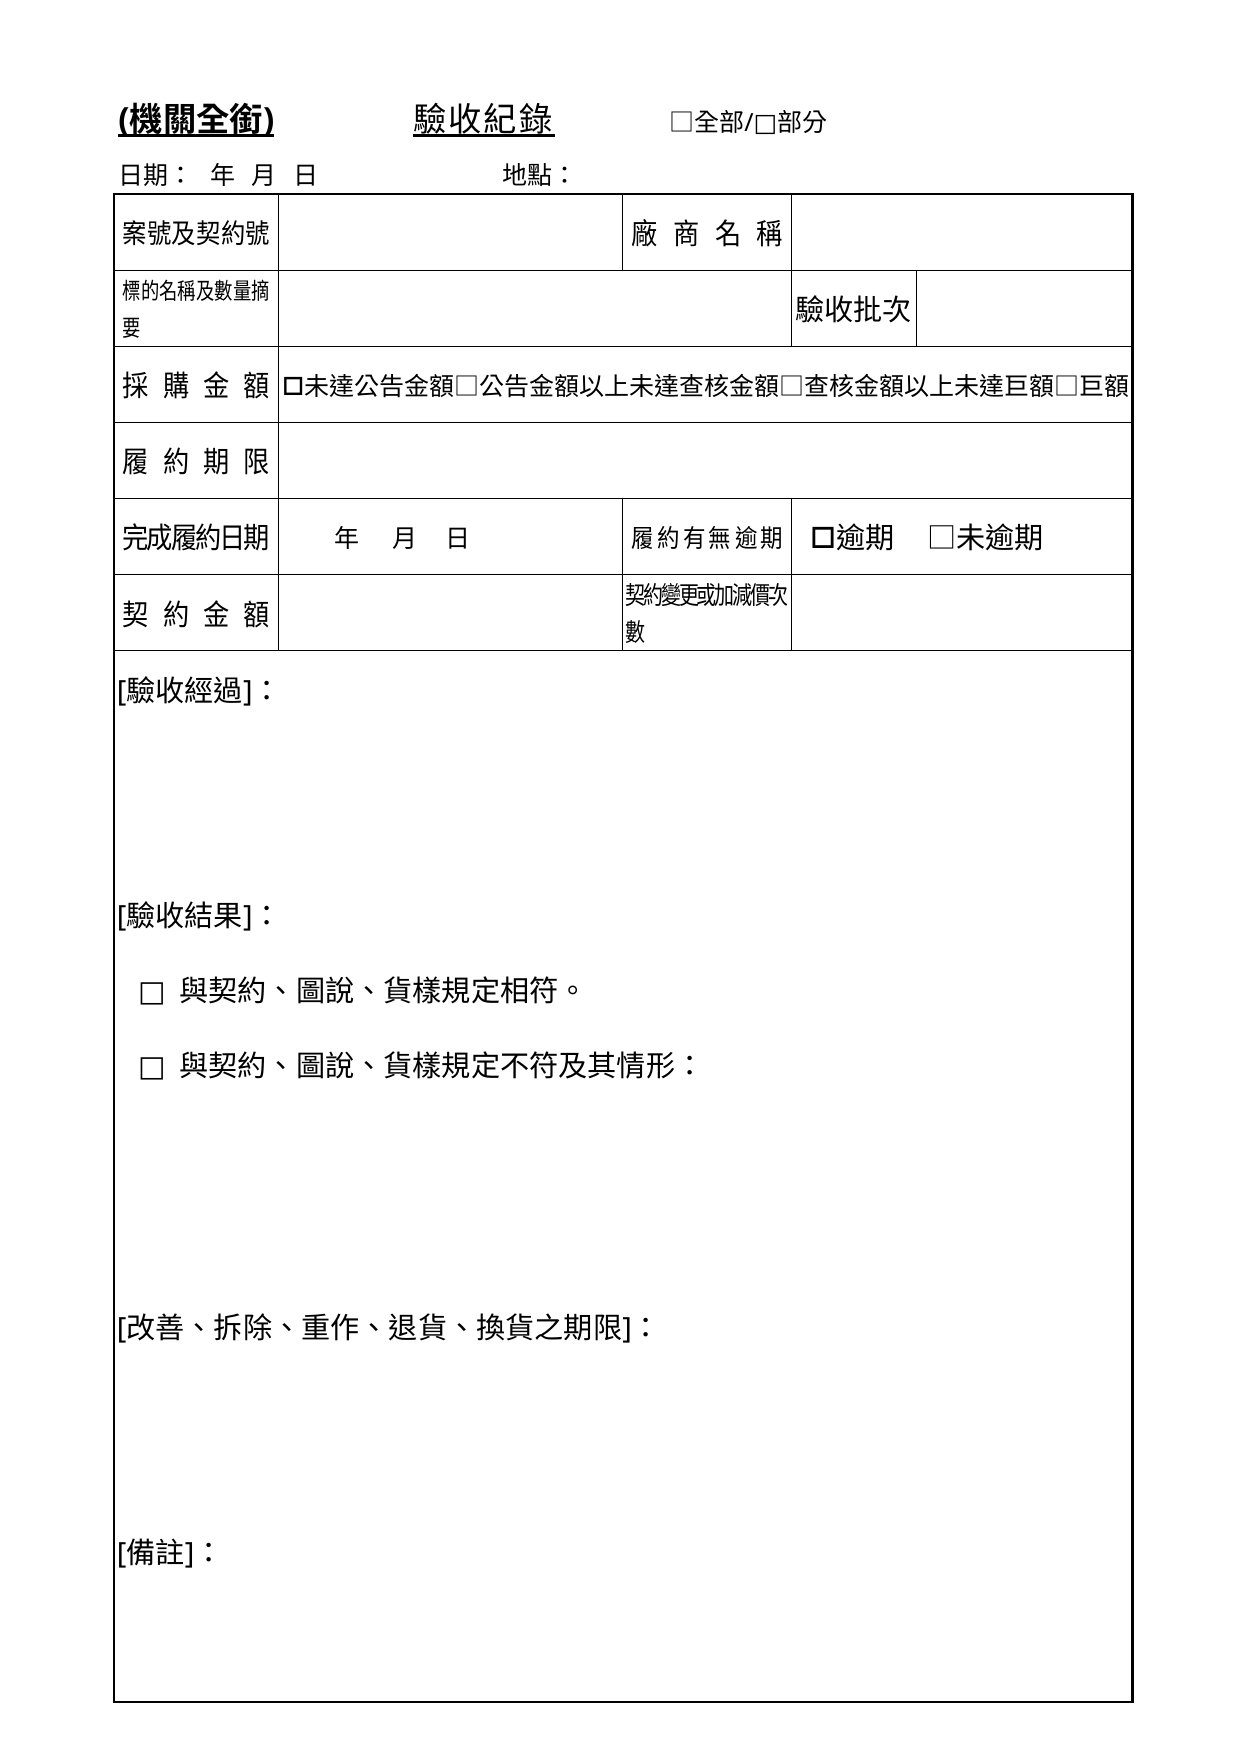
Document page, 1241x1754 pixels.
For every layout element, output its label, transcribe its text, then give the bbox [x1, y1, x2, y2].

table_cell [279, 423, 1131, 498]
table_header 廠商名稱 [623, 195, 791, 269]
table_cell 契約金額 [115, 575, 278, 650]
text 日期： 年 月 日 地點： [118, 155, 1122, 192]
table_cell □未達公告金額□公告金額以上未達查核金額□查核金額以上未達巨額□巨額 [279, 347, 1131, 422]
table_cell 採購金額 [115, 347, 278, 422]
table_cell [792, 575, 1131, 650]
table_cell 履約有無逾期 [623, 499, 791, 574]
table_cell 契約變更或加減價次數 [623, 575, 791, 650]
table_header [792, 195, 1131, 269]
text (機關全銜) 驗收紀錄 □全部/□部分 [118, 80, 1131, 155]
table_header 案號及契約號 [115, 195, 278, 269]
table_cell 完成履約日期 [115, 499, 278, 574]
table_cell 驗收批次 [792, 271, 916, 346]
table_cell 履約期限 [115, 423, 278, 498]
table_cell [驗收經過]： [驗收結果]： 與契約、圖說、貨樣規定相符。 與契約、圖說、貨樣規定不符及其情形： [改善、拆除、重作、退貨、換貨之期限]： [備註]： [115, 651, 1131, 1701]
table_cell [917, 271, 1131, 346]
table_header [279, 195, 622, 269]
table_cell 年 月 日 [279, 499, 622, 574]
table_cell □逾期 □未逾期 [792, 499, 1131, 574]
table_cell 標的名稱及數量摘要 [115, 271, 278, 346]
table_cell [279, 271, 791, 346]
table_cell [279, 575, 622, 650]
